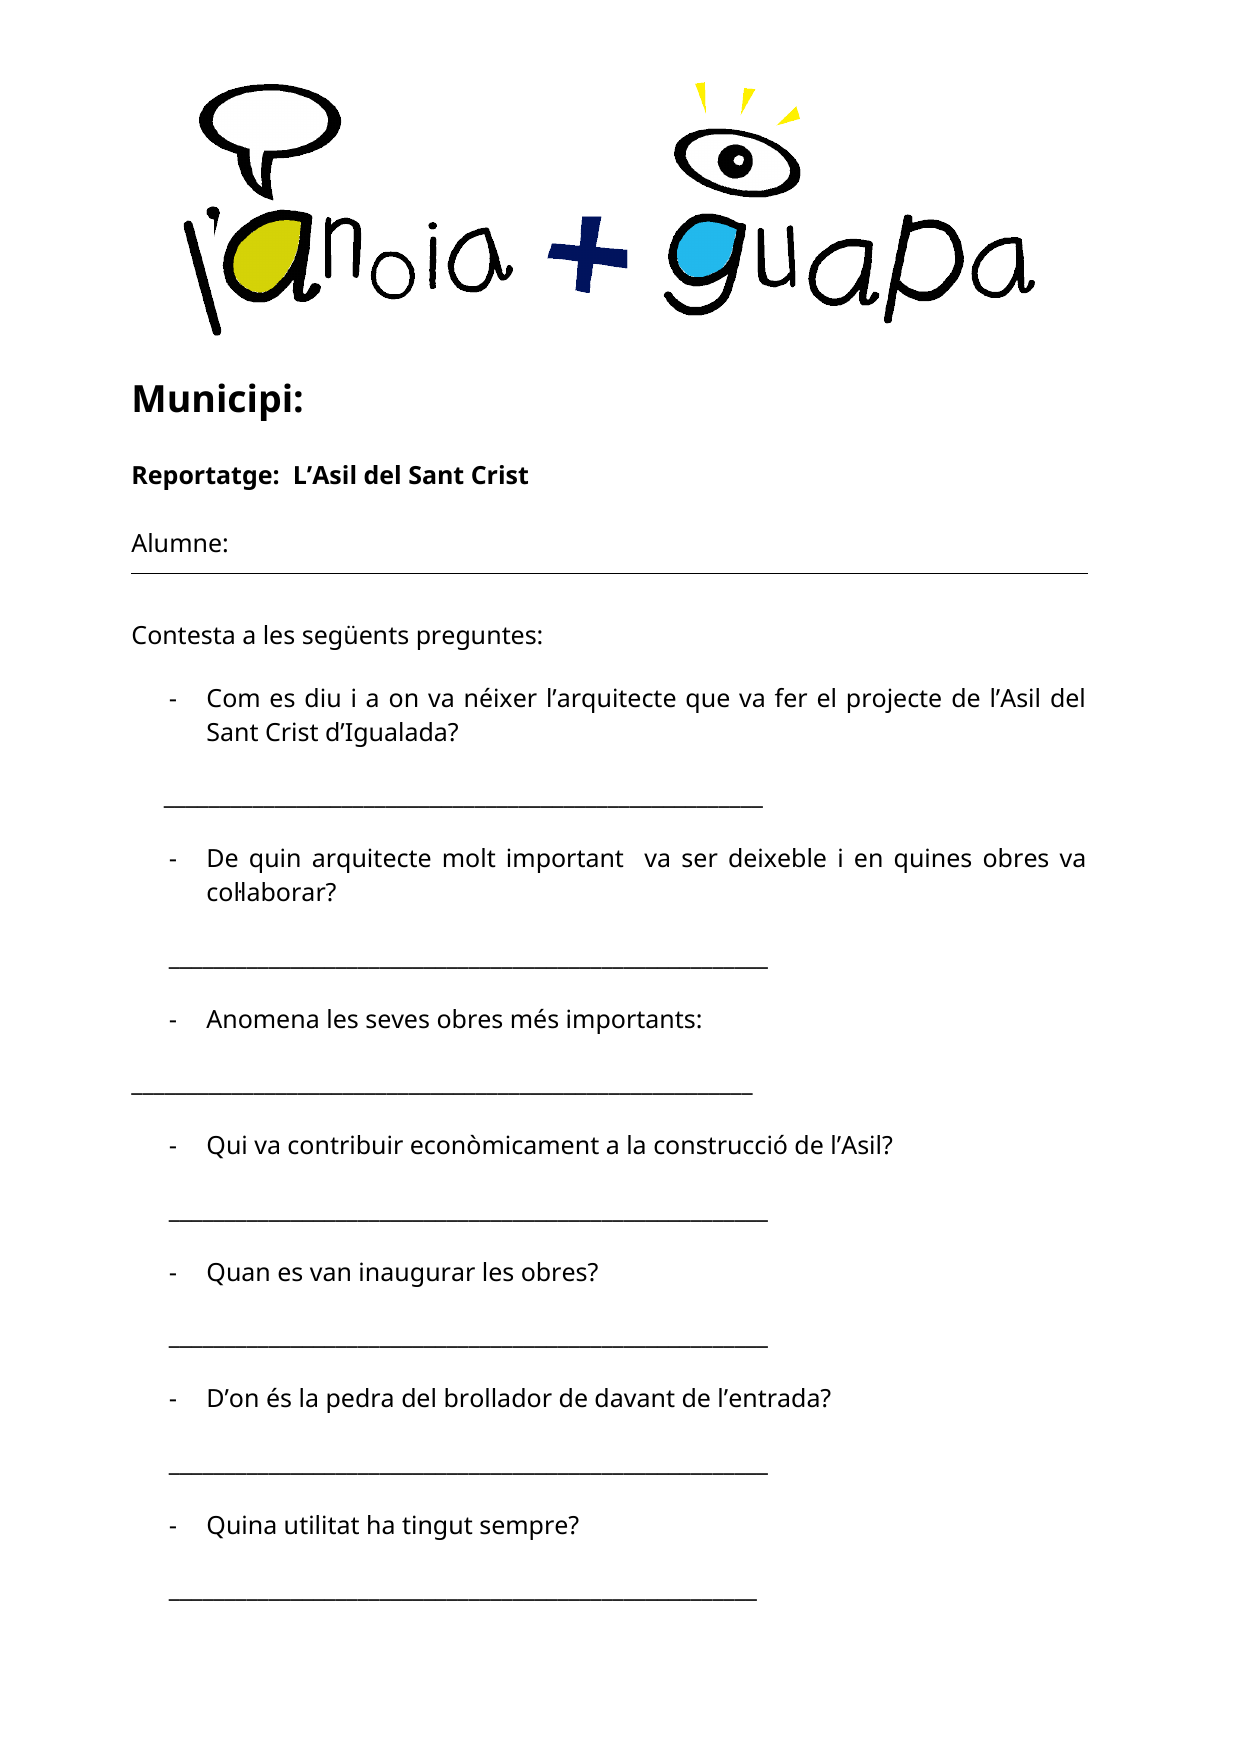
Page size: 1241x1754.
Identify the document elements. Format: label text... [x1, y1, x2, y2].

list D’on és la pedra del brollador de davant de l’entrada? [169, 1381, 1087, 1415]
list Qui va contribuir econòmicament a la construcció de l’Asil? [169, 1128, 1087, 1162]
text _____________________________________________________ [169, 1571, 1087, 1605]
text Alumne: [131, 526, 1087, 560]
text ______________________________________________________ [169, 1191, 1087, 1225]
picture [183, 82, 1035, 336]
list Anomena les seves obres més importants: [169, 1002, 1087, 1036]
list Quina utilitat ha tingut sempre? [169, 1507, 1087, 1541]
text ______________________________________________________ [131, 778, 1087, 812]
text ______________________________________________________ [169, 1444, 1087, 1478]
list Quan es van inaugurar les obres? [169, 1254, 1087, 1288]
list Com es diu i a on va néixer l’arquitecte que va fer el projecte de l’Asil del Sant Crist d’Igualada? [169, 681, 1087, 749]
text ______________________________________________________ [169, 1318, 1087, 1352]
text Reportatge: L’Asil del Sant Crist [131, 457, 1087, 492]
text Municipi: [131, 372, 1087, 423]
list De quin arquitecte molt important va ser deixeble i en quines obres va col·laborar? [169, 841, 1087, 909]
text ________________________________________________________ [131, 1065, 1087, 1099]
text ______________________________________________________ [169, 938, 1087, 972]
text Contesta a les següents preguntes: [131, 617, 1087, 651]
